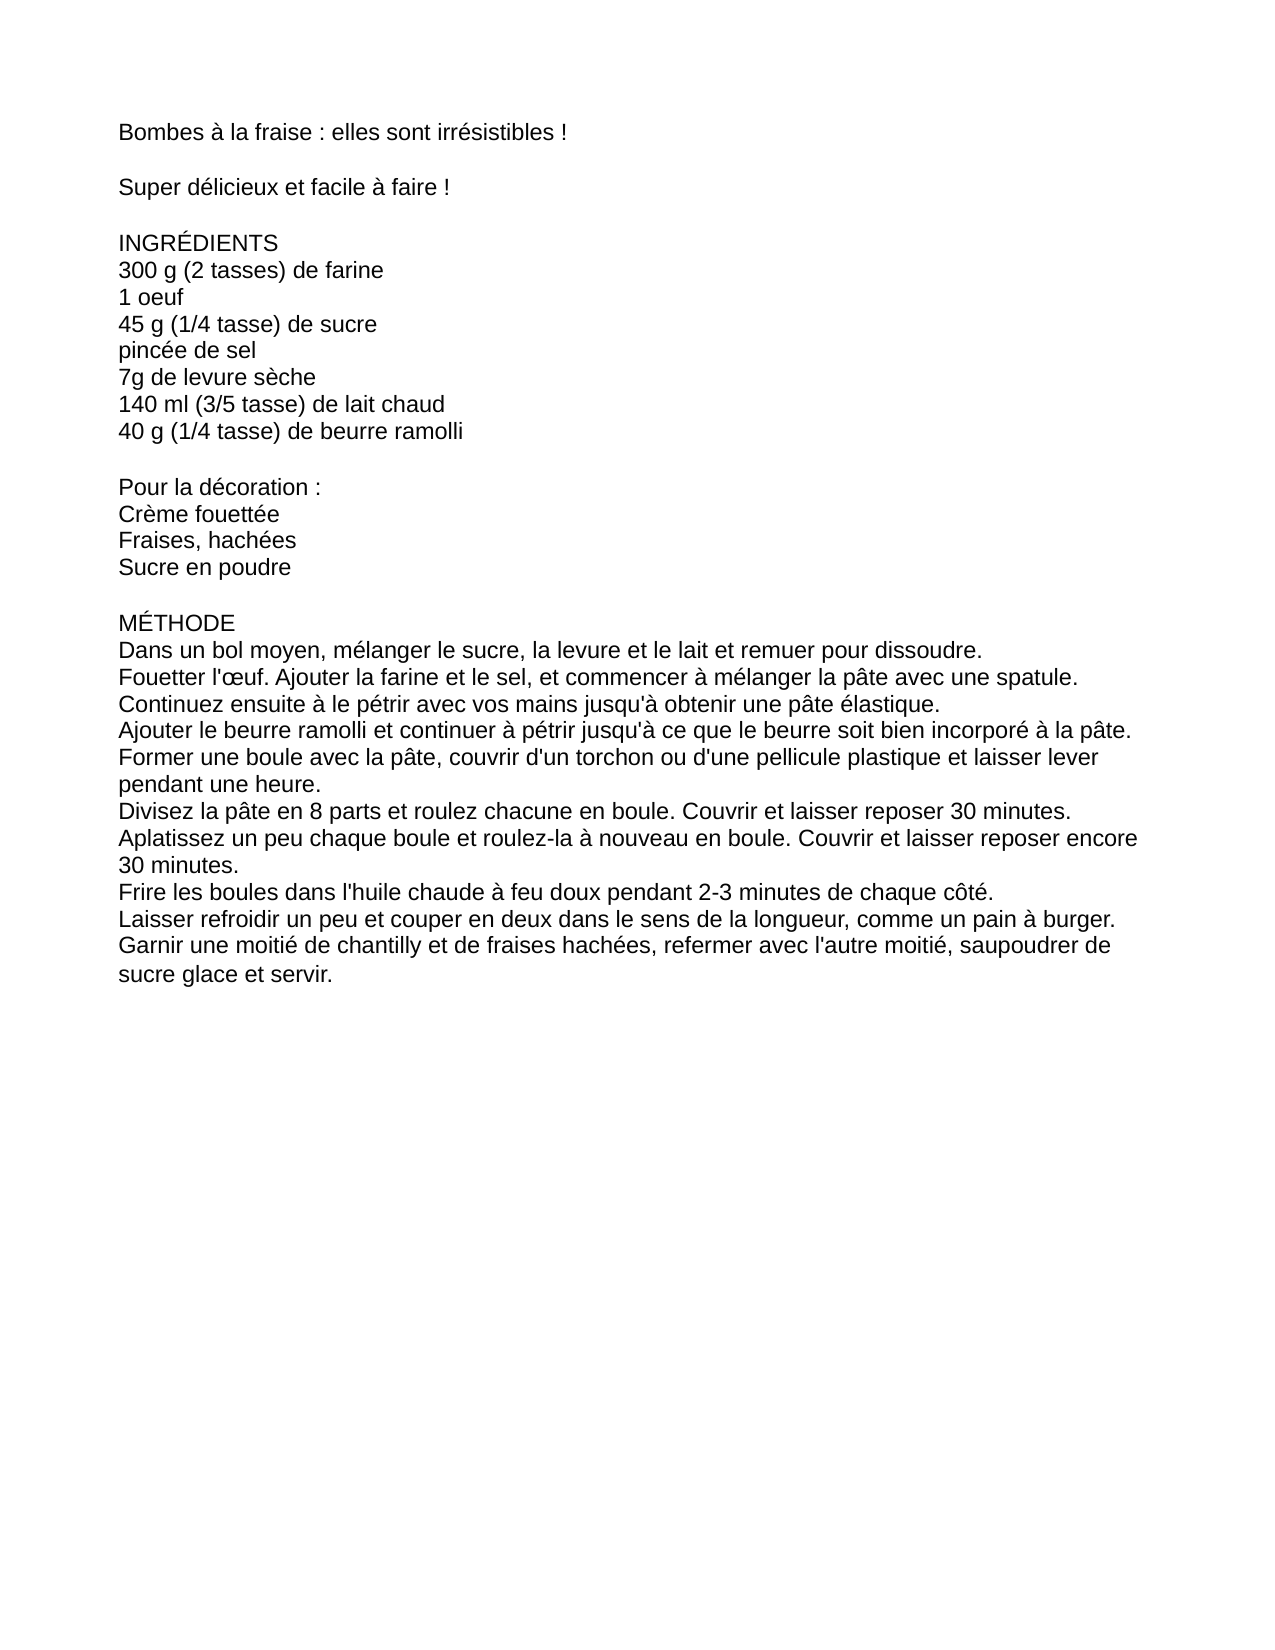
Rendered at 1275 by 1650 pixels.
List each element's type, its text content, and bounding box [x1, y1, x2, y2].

text Bombes à la fraise : elles sont irrésistibles ! Super délicieux et facile à faire ! INGRÉDIENTS 300 g (2 tasses) de farine 1 oeuf 45 g (1/4 tasse) de sucre pincée de sel 7g de levure sèche 140 ml (3/5 tasse) de lait chaud 40 g (1/4 tasse) de beurre ramolli Pour la décoration : Crème fouettée Fraises, hachées Sucre en poudre MÉTHODE Dans un bol moyen, mélanger le sucre, la levure et le lait et remuer pour dissoudre. Fouetter l'œuf. Ajouter la farine et le sel, et commencer à mélanger la pâte avec une spatule. Continuez ensuite à le pétrir avec vos mains jusqu'à obtenir une pâte élastique. Ajouter le beurre ramolli et continuer à pétrir jusqu'à ce que le beurre soit bien incorporé à la pâte. Former une boule avec la pâte, couvrir d'un torchon ou d'une pellicule plastique et laisser lever pendant une heure. Divisez la pâte en 8 parts et roulez chacune en boule. Couvrir et laisser reposer 30 minutes. Aplatissez un peu chaque boule et roulez-la à nouveau en boule. Couvrir et laisser reposer encore 30 minutes. Frire les boules dans l'huile chaude à feu doux pendant 2-3 minutes de chaque côté. Laisser refroidir un peu et couper en deux dans le sens de la longueur, comme un pain à burger. Garnir une moitié de chantilly et de fraises hachées, refermer avec l'autre moitié, saupoudrer de sucre glace et servir. [118, 118, 1157, 987]
